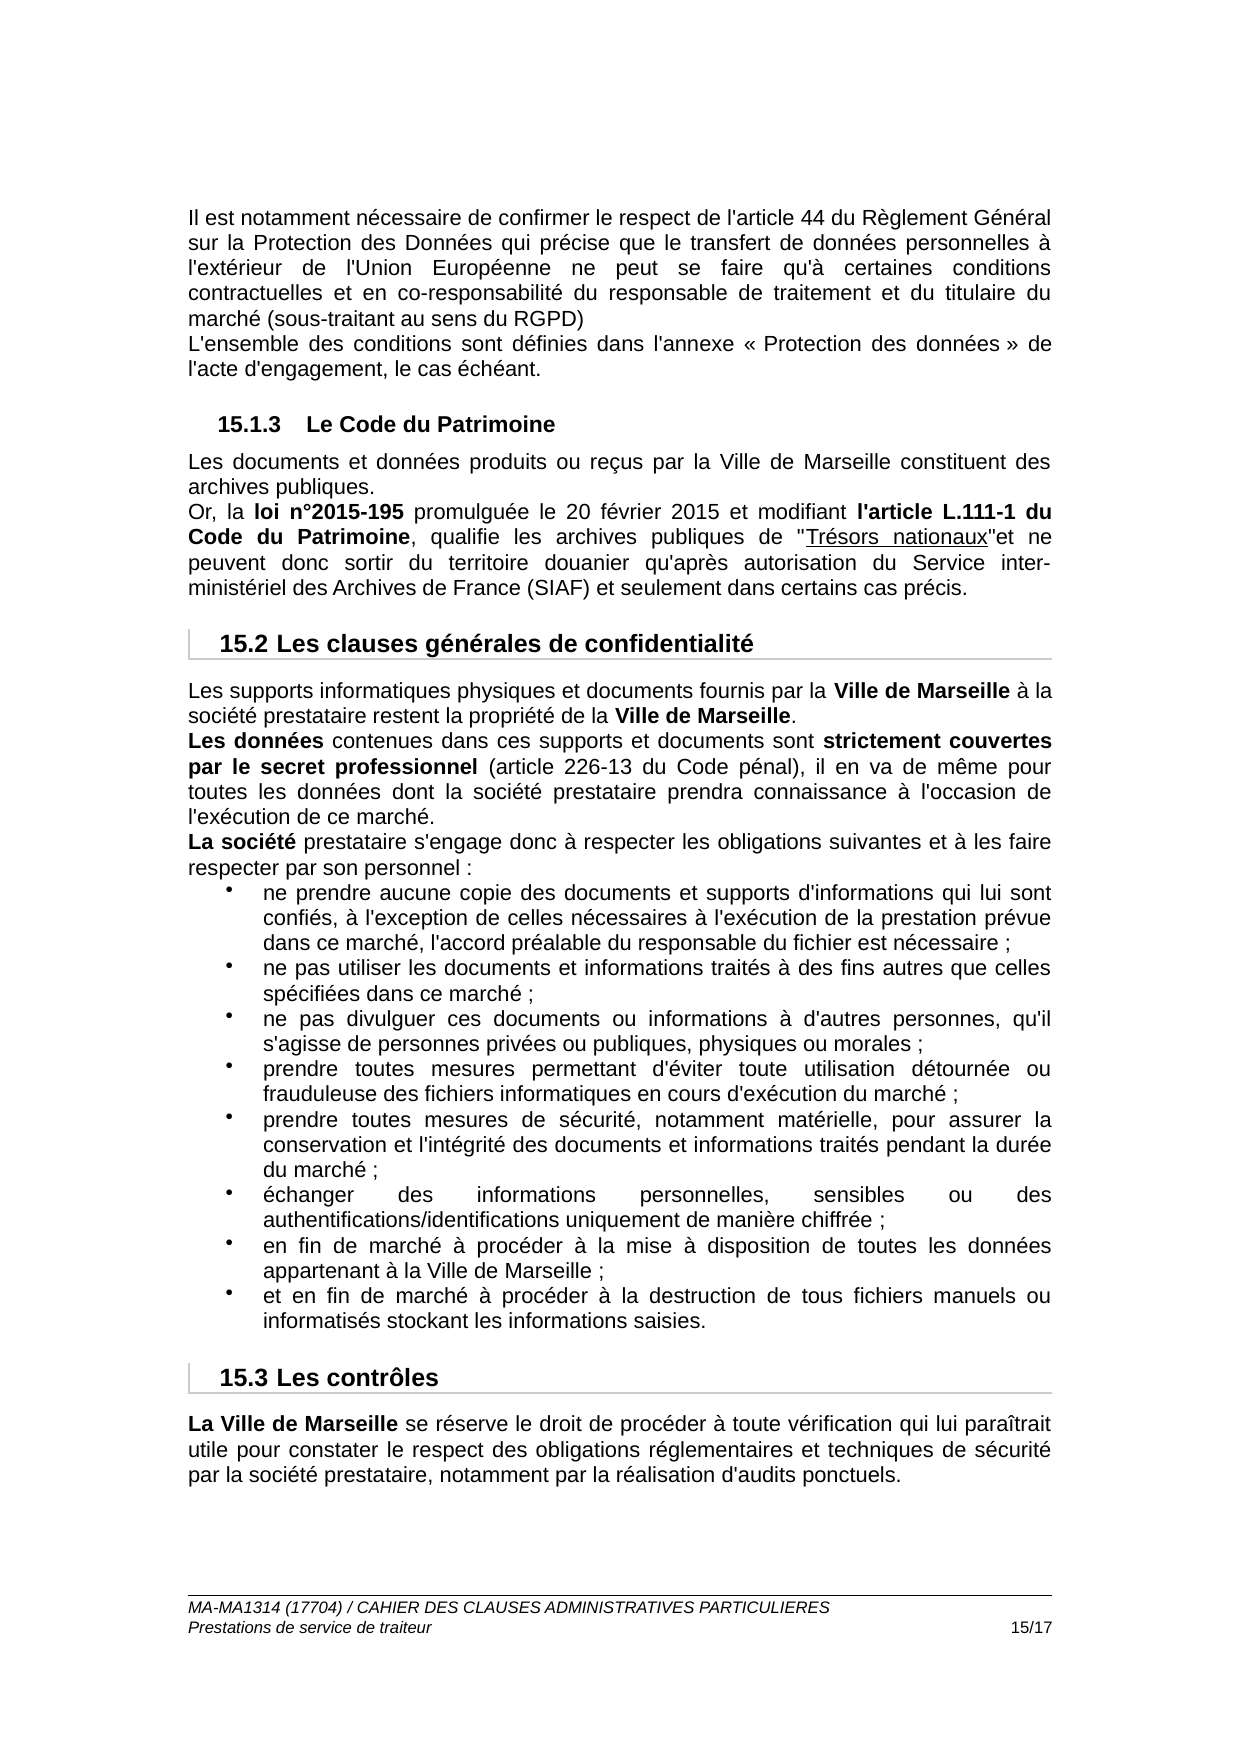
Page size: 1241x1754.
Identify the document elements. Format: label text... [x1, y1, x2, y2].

list et en fin de marché à procéder à la destruction de tous fichiers manuels ou informatisés stockant les informations saisies. [225, 1283, 1052, 1333]
text L'ensemble des conditions sont définies dans l'annexe « Protection des données » de l'acte d'engagement, le cas échéant. [188, 331, 1052, 381]
text Il est notamment nécessaire de confirmer le respect de l'article 44 du Règlement Général sur la Protection des Données qui précise que le transfert de données personnelles à l'extérieur de l'Union Européenne ne peut se faire qu'à certaines conditions contractuelles et en co-responsabilité du responsable de traitement et du titulaire du marché (sous-traitant au sens du RGPD) [188, 204, 1052, 331]
list échanger des informations personnelles, sensibles ou des authentifications/identifications uniquement de manière chiffrée ; [225, 1182, 1052, 1232]
list ne prendre aucune copie des documents et supports d'informations qui lui sont confiés, à l'exception de celles nécessaires à l'exécution de la prestation prévue dans ce marché, l'accord préalable du responsable du fichier est nécessaire ; [225, 879, 1052, 955]
list en fin de marché à procéder à la mise à disposition de toutes les données appartenant à la Ville de Marseille ; [225, 1232, 1052, 1283]
text Or, la loi n°2015-195 promulguée le 20 février 2015 et modifiant l'article L.111-1 du Code du Patrimoine, qualifie les archives publiques de "Trésors nationaux"et ne peuvent donc sortir du territoire douanier qu'après autorisation du Service inter-ministériel des Archives de France (SIAF) et seulement dans certains cas précis. [188, 499, 1052, 600]
list prendre toutes mesures permettant d'éviter toute utilisation détournée ou frauduleuse des fichiers informatiques en cours d'exécution du marché ; [225, 1056, 1052, 1106]
list prendre toutes mesures de sécurité, notamment matérielle, pour assurer la conservation et l'intégrité des documents et informations traités pendant la durée du marché ; [225, 1106, 1052, 1182]
text La société prestataire s'engage donc à respecter les obligations suivantes et à les faire respecter par son personnel : [188, 829, 1052, 879]
text Les documents et données produits ou reçus par la Ville de Marseille constituent des archives publiques. [188, 449, 1052, 499]
text Les supports informatiques physiques et documents fournis par la Ville de Marseille à la société prestataire restent la propriété de la Ville de Marseille. [188, 678, 1052, 728]
subtitle Le Code du Patrimoine [188, 411, 1052, 437]
text Les données contenues dans ces supports et documents sont strictement couvertes par le secret professionnel (article 226-13 du Code pénal), il en va de même pour toutes les données dont la société prestataire prendra connaissance à l'occasion de l'exécution de ce marché. [188, 728, 1052, 829]
list ne pas divulguer ces documents ou informations à d'autres personnes, qu'il s'agisse de personnes privées ou publiques, physiques ou morales ; [225, 1006, 1052, 1056]
subtitle Les clauses générales de confidentialité [190, 629, 1052, 658]
list ne pas utiliser les documents et informations traités à des fins autres que celles spécifiées dans ce marché ; [225, 955, 1052, 1006]
subtitle Les contrôles [190, 1363, 1052, 1392]
text La Ville de Marseille se réserve le droit de procéder à toute vérification qui lui paraîtrait utile pour constater le respect des obligations réglementaires et techniques de sécurité par la société prestataire, notamment par la réalisation d'audits ponctuels. [188, 1411, 1052, 1487]
